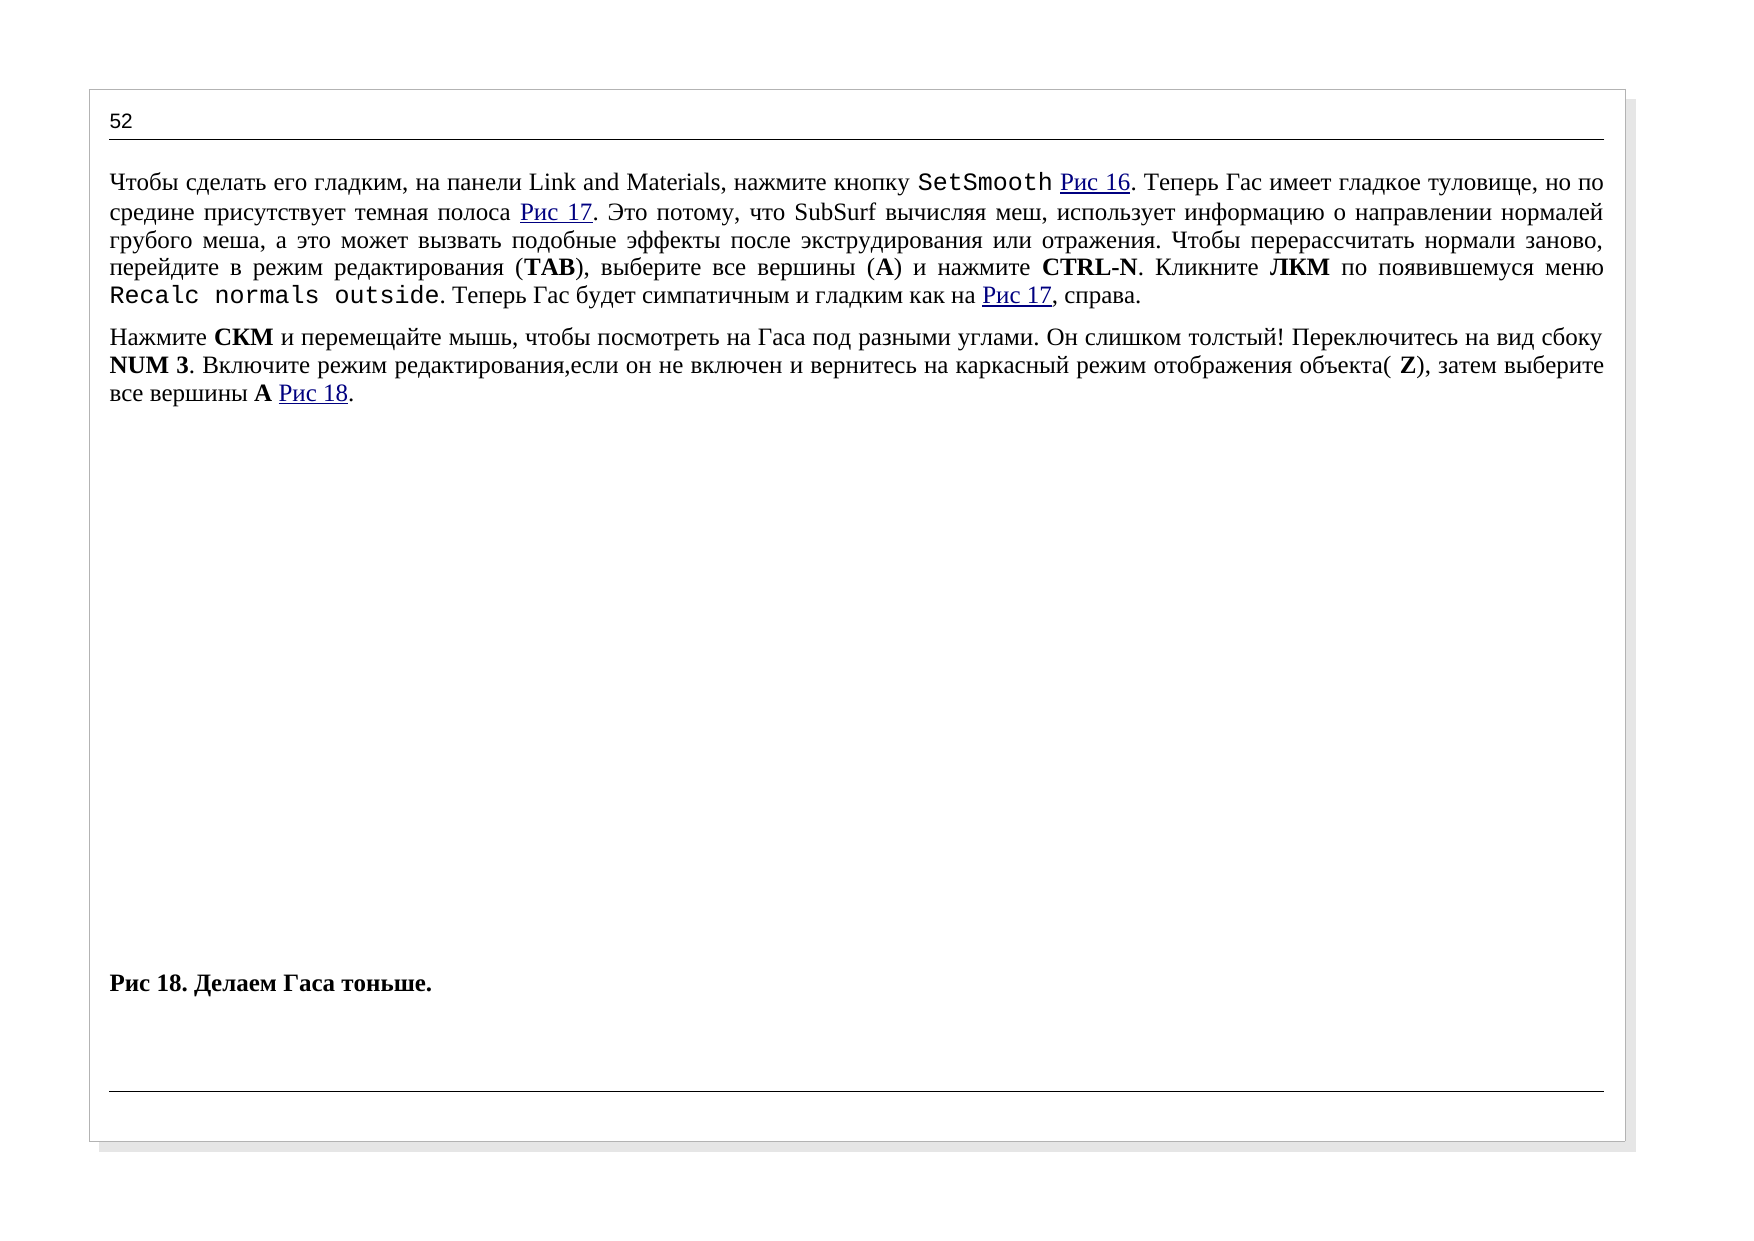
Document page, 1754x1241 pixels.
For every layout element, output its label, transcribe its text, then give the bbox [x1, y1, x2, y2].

text Чтобы сделать его гладким, на панели Link and Materials, нажмите кнопку SetSmooth Рис 16. Теперь Гас имеет гладкое туловище, но по средине присутствует темная полоса Рис 17. Это потому, что SubSurf вычисляя меш, использует информацию о направлении нормалей грубого меша, а это может вызвать подобные эффекты после экструдирования или отражения. Чтобы перерассчитать нормали заново, перейдите в режим редактирования (TAB), выберите все вершины (A) и нажмите CTRL-N. Кликните ЛКМ по появившемуся меню Recalc normals outside. Теперь Гас будет симпатичным и гладким как на Рис 17, справа. [109, 168, 1604, 311]
text Нажмите СКМ и перемещайте мышь, чтобы посмотреть на Гаса под разными углами. Он слишком толстый! Переключитесь на вид сбоку NUM 3. Включите режим редактирования,если он не включен и вернитесь на каркасный режим отображения объекта( Z), затем выберите все вершины A Рис 18. [109, 323, 1604, 407]
text Рис 18. Делаем Гаса тоньше. [109, 969, 1604, 997]
